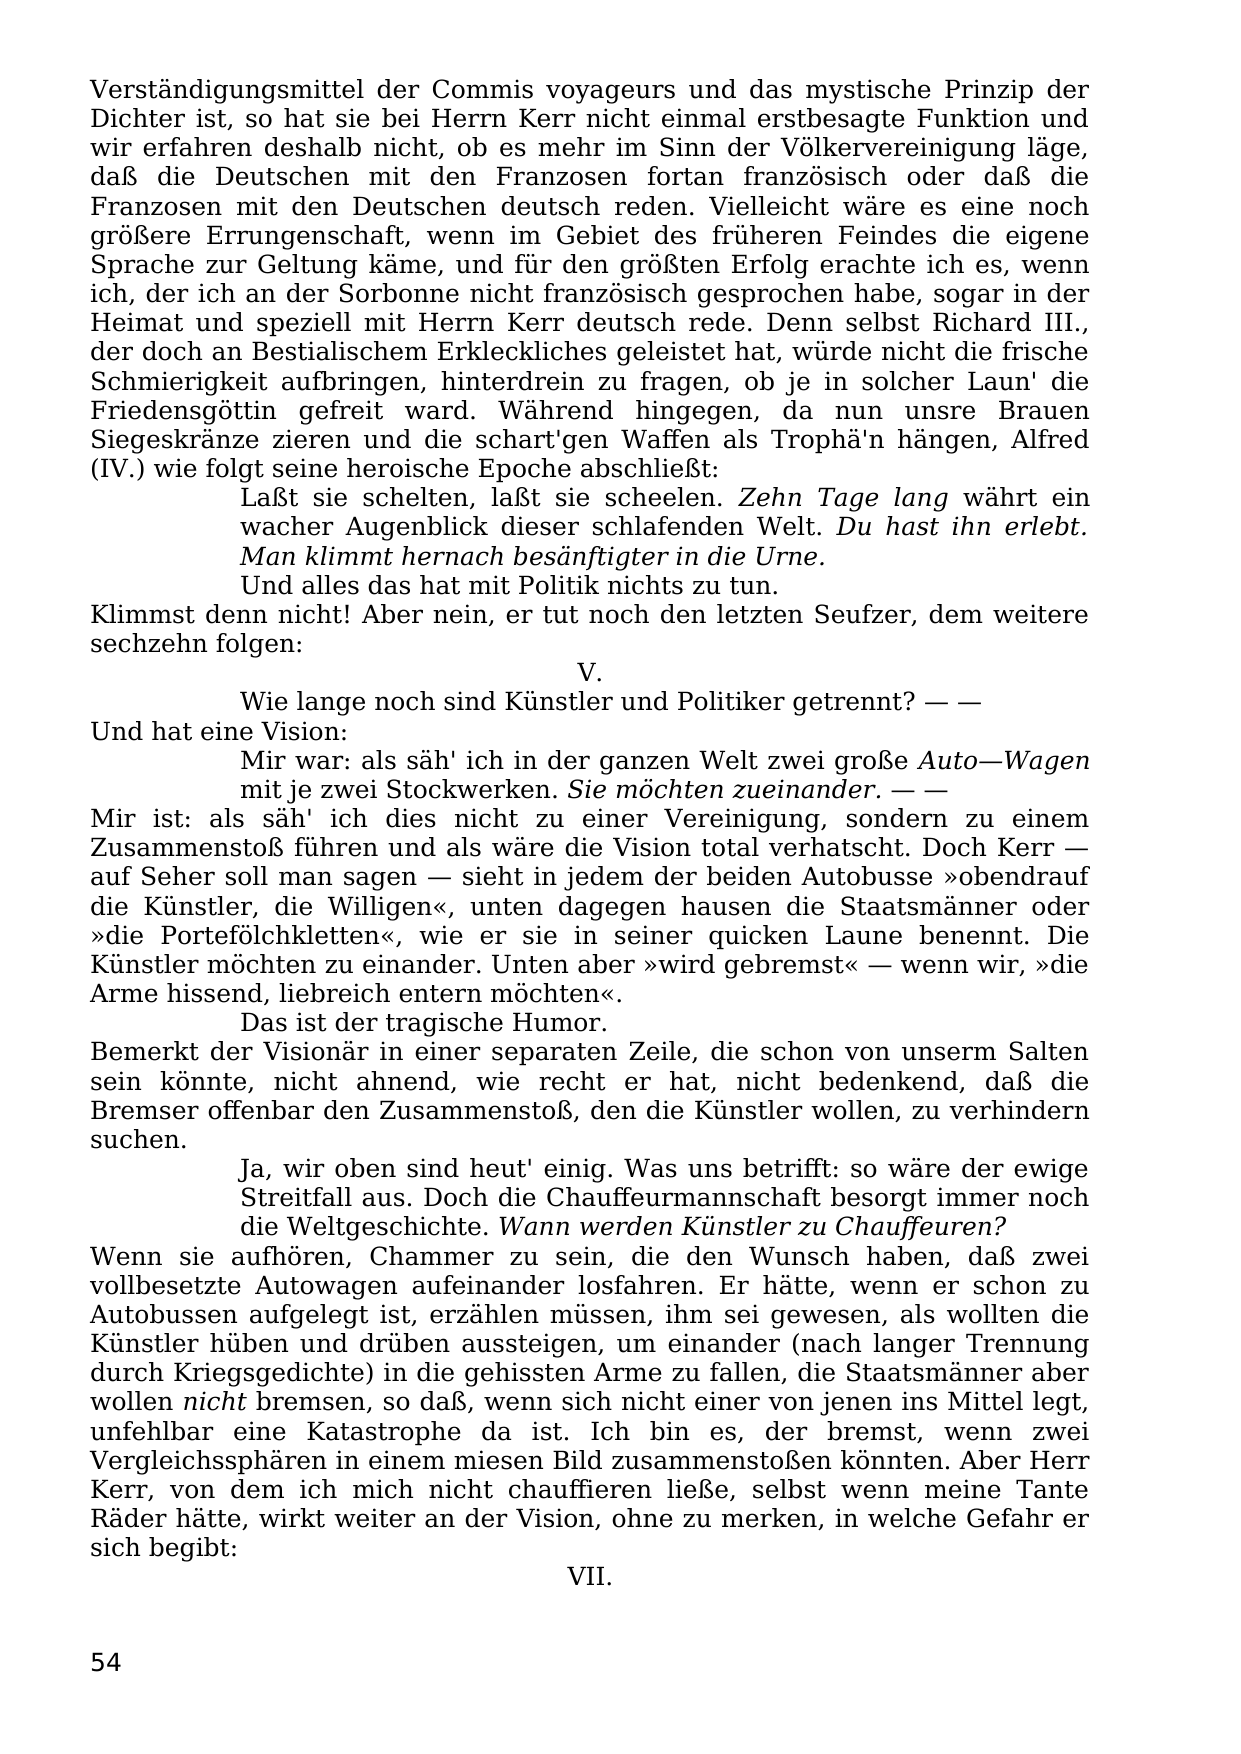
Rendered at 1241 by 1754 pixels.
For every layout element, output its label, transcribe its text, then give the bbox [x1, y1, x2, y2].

text VII. [90, 1562, 1091, 1592]
text Verständigungsmittel der Commis voyageurs und das mystische Prinzip der Dichter ist, so hat sie bei Herrn Kerr nicht einmal erstbesagte Funktion und wir erfahren deshalb nicht, ob es mehr im Sinn der Völkervereinigung läge, daß die Deutschen mit den Franzosen fortan französisch oder daß die Franzosen mit den Deutschen deutsch reden. Vielleicht wäre es eine noch größere Errungenschaft, wenn im Gebiet des früheren Feindes die eigene Sprache zur Geltung käme, und für den größten Erfolg erachte ich es, wenn ich, der ich an der Sorbonne nicht französisch gesprochen habe, sogar in der Heimat und speziell mit Herrn Kerr deutsch rede. Denn selbst Richard III., der doch an Bestialischem Erkleckliches geleistet hat, würde nicht die frische Schmierigkeit aufbringen, hinterdrein zu fragen, ob je in solcher Laun' die Friedensgöttin gefreit ward. Während hingegen, da nun unsre Brauen Siegeskränze zieren und die schart'gen Waffen als Trophä'n hängen, Alfred (IV.) wie folgt seine heroische Epoche abschließt: [90, 75, 1091, 483]
text Mir ist: als säh' ich dies nicht zu einer Vereinigung, sondern zu einem Zusammenstoß führen und als wäre die Vision total verhatscht. Doch Kerr — auf Seher soll man sagen — sieht in jedem der beiden Autobusse »obendrauf die Künstler, die Willigen«, unten dagegen hausen die Staatsmänner oder »die Portefölchkletten«, wie er sie in seiner quicken Laune benennt. Die Künstler möchten zu einander. Unten aber »wird gebremst« — wenn wir, »die Arme hissend, liebreich entern möchten«. [90, 804, 1091, 1008]
text Und alles das hat mit Politik nichts zu tun. [240, 571, 1091, 600]
text Klimmst denn nicht! Aber nein, er tut noch den letzten Seufzer, dem weitere sechzehn folgen: [90, 600, 1091, 658]
text V. [90, 658, 1091, 687]
text Laßt sie schelten, laßt sie scheelen. Zehn Tage lang währt ein wacher Augenblick dieser schlafenden Welt. Du hast ihn erlebt. Man klimmt hernach besänftigter in die Urne. [240, 483, 1091, 571]
text Bemerkt der Visionär in einer separaten Zeile, die schon von unserm Salten sein könnte, nicht ahnend, wie recht er hat, nicht bedenkend, daß die Bremser offenbar den Zusammenstoß, den die Künstler wollen, zu verhindern suchen. [90, 1037, 1091, 1154]
text Und hat eine Vision: [90, 717, 1091, 746]
text Wie lange noch sind Künstler und Politiker getrennt? — — [240, 687, 1091, 717]
text Wenn sie aufhören, Chammer zu sein, die den Wunsch haben, daß zwei vollbesetzte Autowagen aufeinander losfahren. Er hätte, wenn er schon zu Autobussen aufgelegt ist, erzählen müssen, ihm sei gewesen, als wollten die Künstler hüben und drüben aussteigen, um einander (nach langer Trennung durch Kriegsgedichte) in die gehissten Arme zu fallen, die Staatsmänner aber wollen nicht bremsen, so daß, wenn sich nicht einer von jenen ins Mittel legt, unfehlbar eine Katastrophe da ist. Ich bin es, der bremst, wenn zwei Vergleichssphären in einem miesen Bild zusammenstoßen könnten. Aber Herr Kerr, von dem ich mich nicht chauffieren ließe, selbst wenn meine Tante Räder hätte, wirkt weiter an der Vision, ohne zu merken, in welche Gefahr er sich begibt: [90, 1242, 1091, 1562]
text Ja, wir oben sind heut' einig. Was uns betrifft: so wäre der ewige Streitfall aus. Doch die Chauffeurmannschaft besorgt immer noch die Weltgeschichte. Wann werden Künstler zu Chauffeuren? [240, 1154, 1091, 1242]
text Mir war: als säh' ich in der ganzen Welt zwei große Auto—Wagen mit je zwei Stockwerken. Sie möchten zueinander. — — [240, 746, 1091, 804]
text Das ist der tragische Humor. [240, 1008, 1091, 1037]
